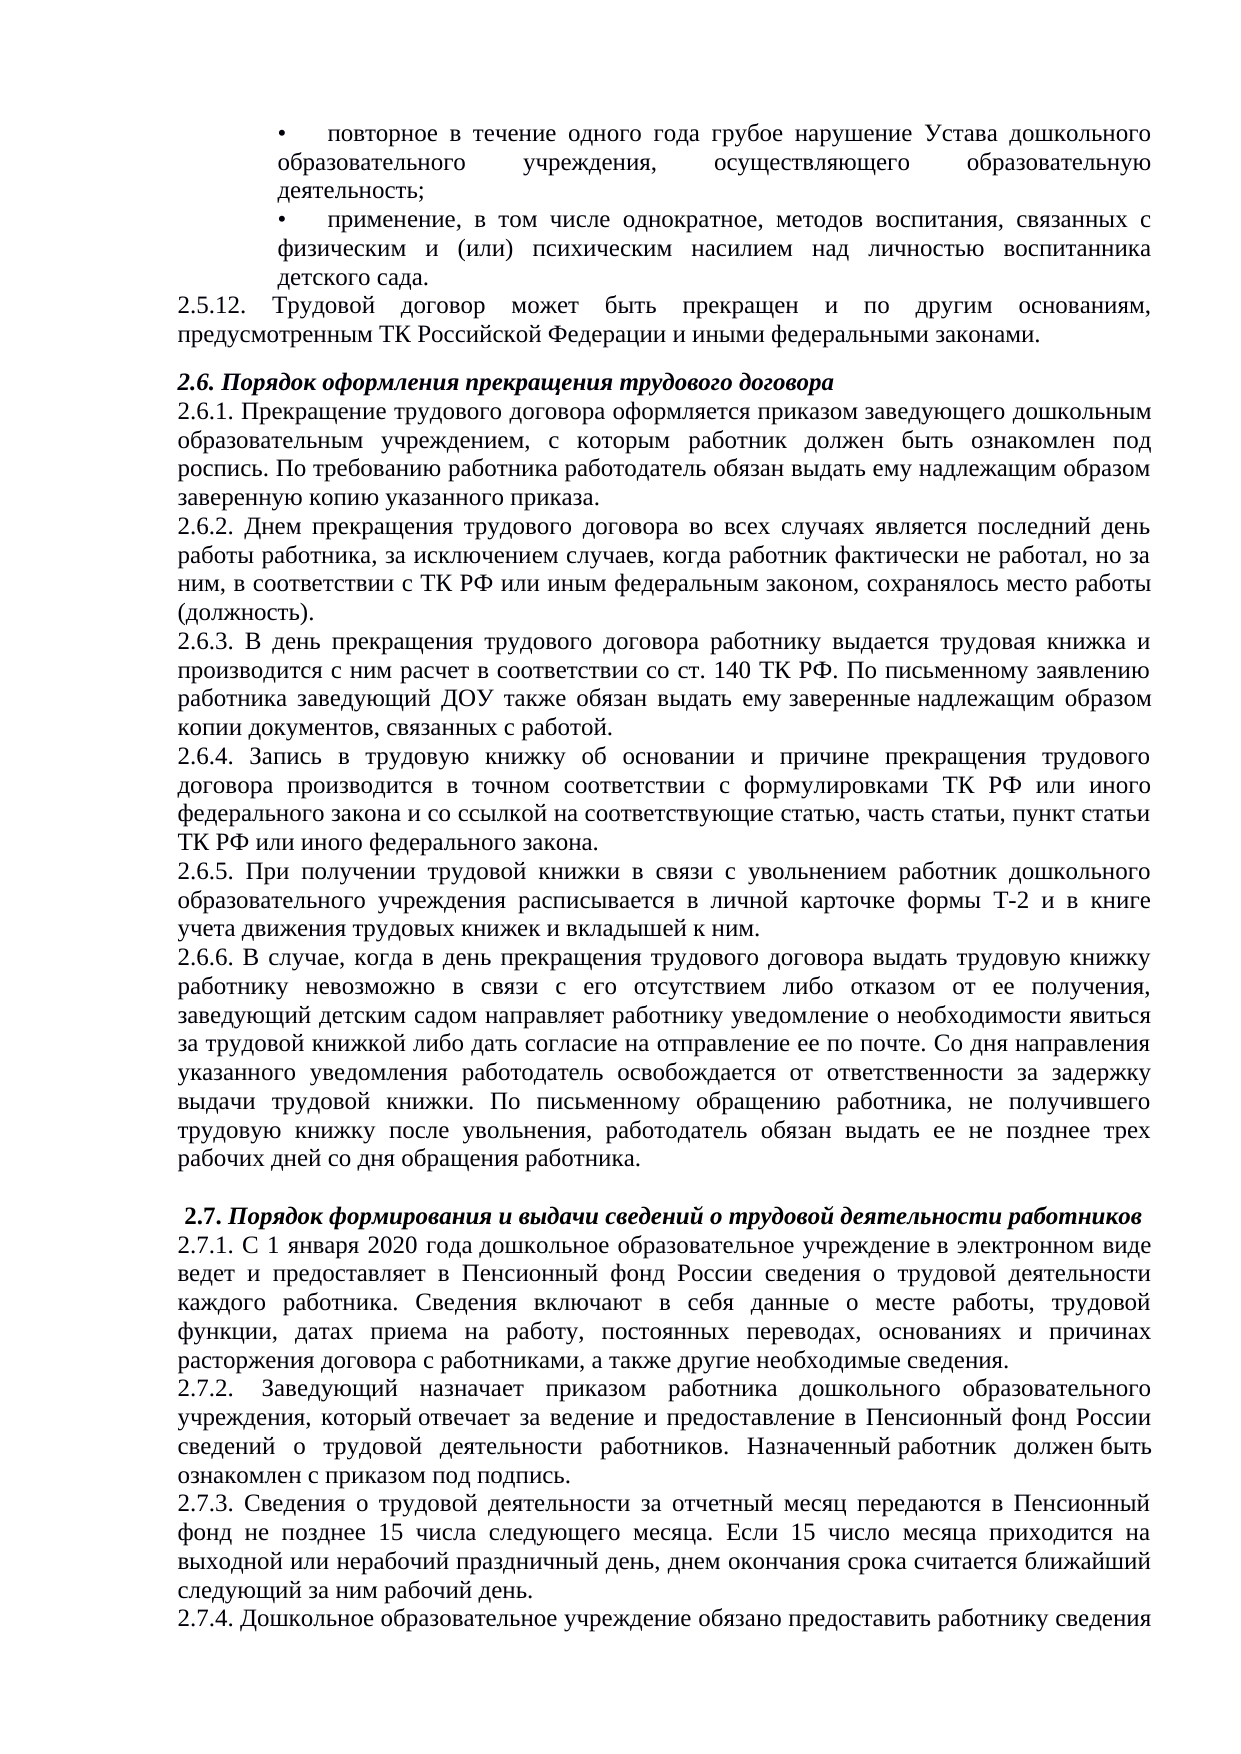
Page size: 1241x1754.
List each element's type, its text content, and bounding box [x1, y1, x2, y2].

text 2.6. Порядок оформления прекращения трудового договора [177, 367, 1152, 396]
text 2.6.1. Прекращение трудового договора оформляется приказом заведующего дошкольным образовательным учреждением, с которым работник должен быть ознакомлен под роспись. По требованию работника работодатель обязан выдать ему надлежащим образом заверенную копию указанного приказа. [177, 396, 1152, 511]
text 2.6.4. Запись в трудовую книжку об основании и причине прекращения трудового договора производится в точном соответствии с формулировками ТК РФ или иного федерального закона и со ссылкой на соответствующие статью, часть статьи, пункт статьи ТК РФ или иного федерального закона. [177, 741, 1152, 856]
text 2.7.1. С 1 января 2020 года дошкольное образовательное учреждение в электронном виде ведет и предоставляет в Пенсионный фонд России сведения о трудовой деятельности каждого работника. Сведения включают в себя данные о месте работы, трудовой функции, датах приема на работу, постоянных переводах, основаниях и причинах расторжения договора с работниками, а также другие необходимые сведения. [177, 1230, 1152, 1373]
text 2.7. Порядок формирования и выдачи сведений о трудовой деятельности работников [177, 1201, 1152, 1230]
text 2.7.2. Заведующий назначает приказом работника дошкольного образовательного учреждения, который отвечает за ведение и предоставление в Пенсионный фонд России сведений о трудовой деятельности работников. Назначенный работник должен быть ознакомлен с приказом под подпись. [177, 1373, 1152, 1488]
text 2.6.5. При получении трудовой книжки в связи с увольнением работник дошкольного образовательного учреждения расписывается в личной карточке формы Т-2 и в книге учета движения трудовых книжек и вкладышей к ним. [177, 856, 1152, 942]
text 2.6.6. В случае, когда в день прекращения трудового договора выдать трудовую книжку работнику невозможно в связи с его отсутствием либо отказом от ее получения, заведующий детским садом направляет работнику уведомление о необходимости явиться за трудовой книжкой либо дать согласие на отправление ее по почте. Со дня направления указанного уведомления работодатель освобождается от ответственности за задержку выдачи трудовой книжки. По письменному обращению работника, не получившего трудовую книжку после увольнения, работодатель обязан выдать ее не позднее трех рабочих дней со дня обращения работника. [177, 942, 1152, 1172]
text 2.5.12. Трудовой договор может быть прекращен и по другим основаниям, предусмотренным ТК Российской Федерации и иными федеральными законами. [177, 291, 1152, 348]
text 2.6.3. В день прекращения трудового договора работнику выдается трудовая книжка и производится с ним расчет в соответствии со ст. 140 ТК РФ. По письменному заявлению работника заведующий ДОУ также обязан выдать ему заверенные надлежащим образом копии документов, связанных с работой. [177, 626, 1152, 741]
text 2.7.4. Дошкольное образовательное учреждение обязано предоставить работнику сведения [177, 1603, 1152, 1632]
text 2.6.2. Днем прекращения трудового договора во всех случаях является последний день работы работника, за исключением случаев, когда работник фактически не работал, но за ним, в соответствии с ТК РФ или иным федеральным законом, сохранялось место работы (должность). [177, 511, 1152, 626]
list повторное в течение одного года грубое нарушение Устава дошкольного образовательного учреждения, осуществляющего образовательную деятельность; [277, 118, 1152, 204]
text 2.7.3. Сведения о трудовой деятельности за отчетный месяц передаются в Пенсионный фонд не позднее 15 числа следующего месяца. Если 15 число месяца приходится на выходной или нерабочий праздничный день, днем окончания срока считается ближайший следующий за ним рабочий день. [177, 1488, 1152, 1603]
list применение, в том числе однократное, методов воспитания, связанных с физическим и (или) психическим насилием над личностью воспитанника детского сада. [277, 204, 1152, 291]
